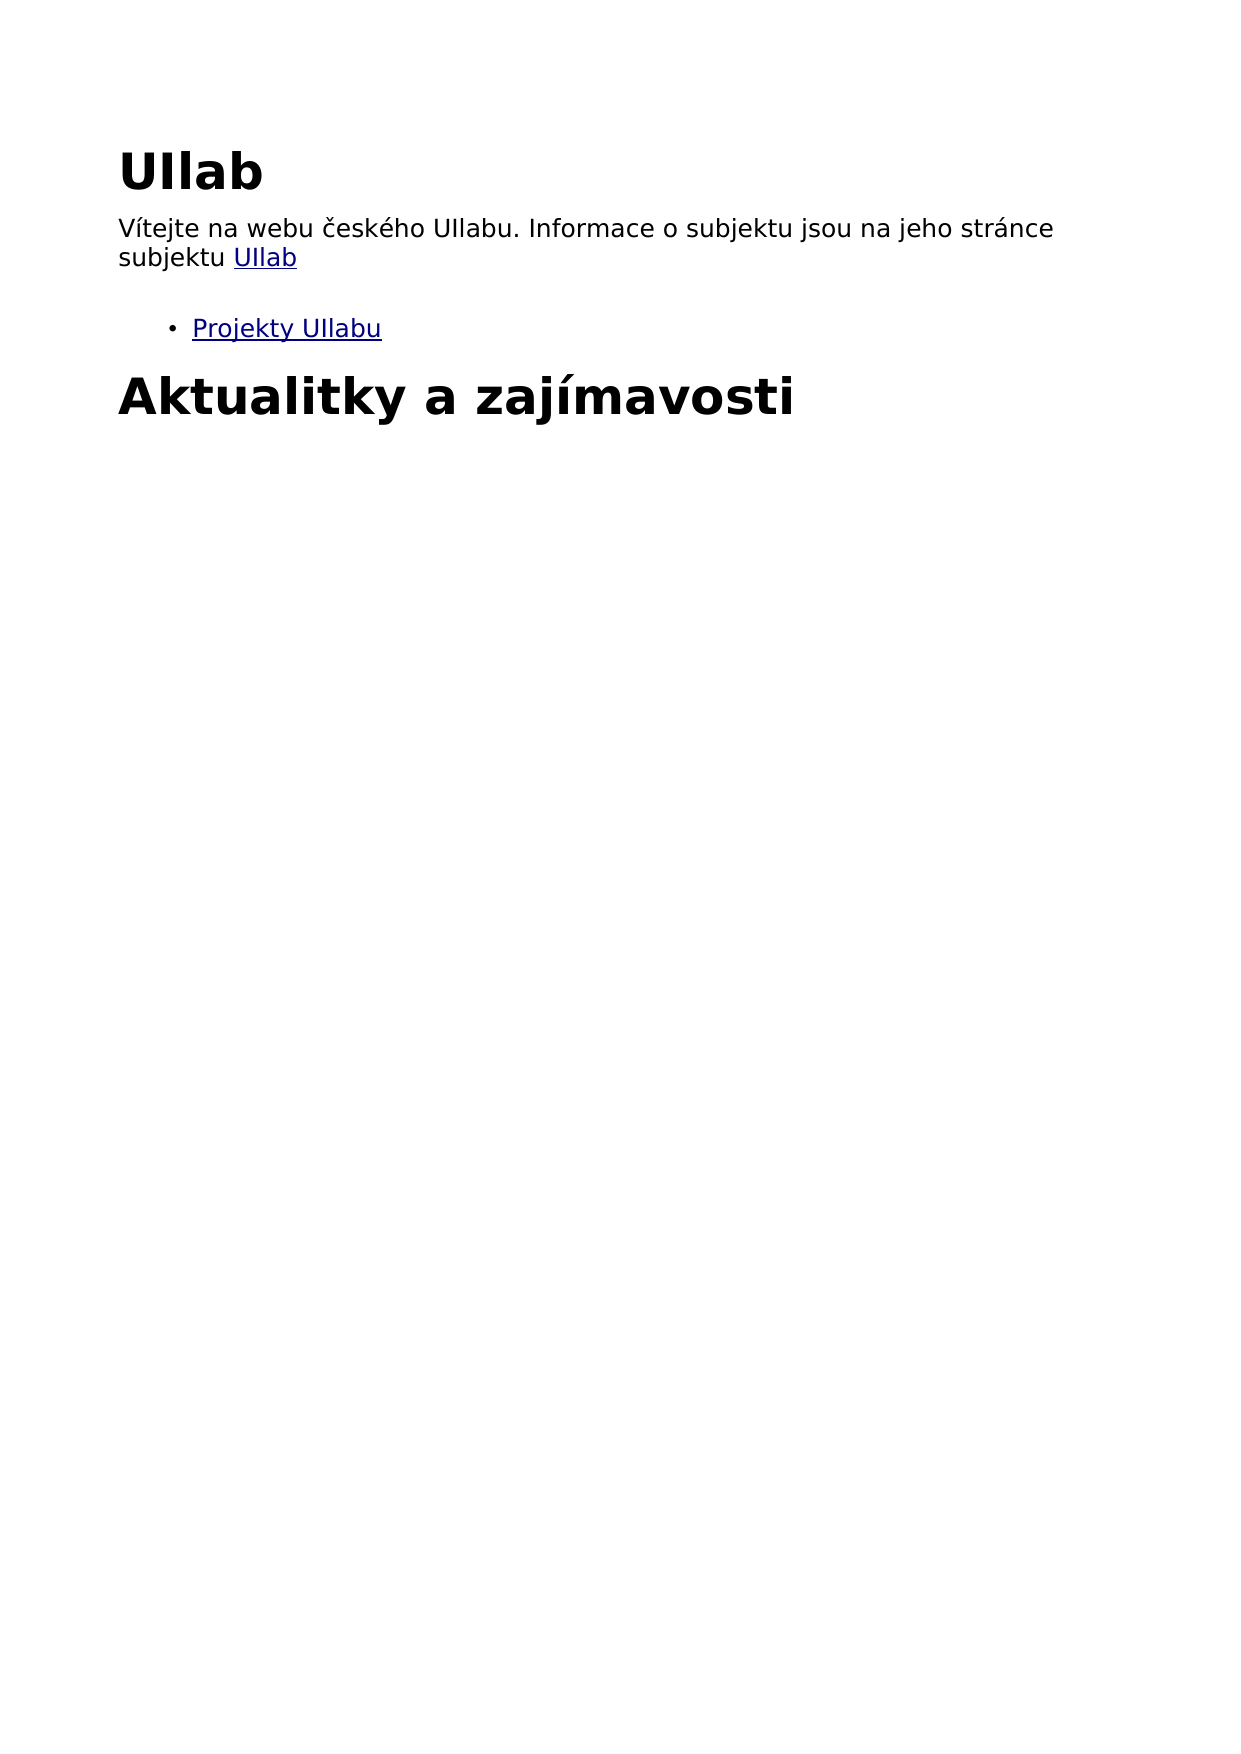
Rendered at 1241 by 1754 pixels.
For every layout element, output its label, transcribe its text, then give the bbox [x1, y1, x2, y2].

list Projekty UIlabu [177, 314, 1122, 343]
subtitle Aktualitky a zajímavosti [118, 368, 1122, 427]
text Vítejte na webu českého UIlabu. Informace o subjektu jsou na jeho stránce subjektu UIlab [118, 214, 1122, 272]
subtitle UIlab [118, 143, 1122, 201]
